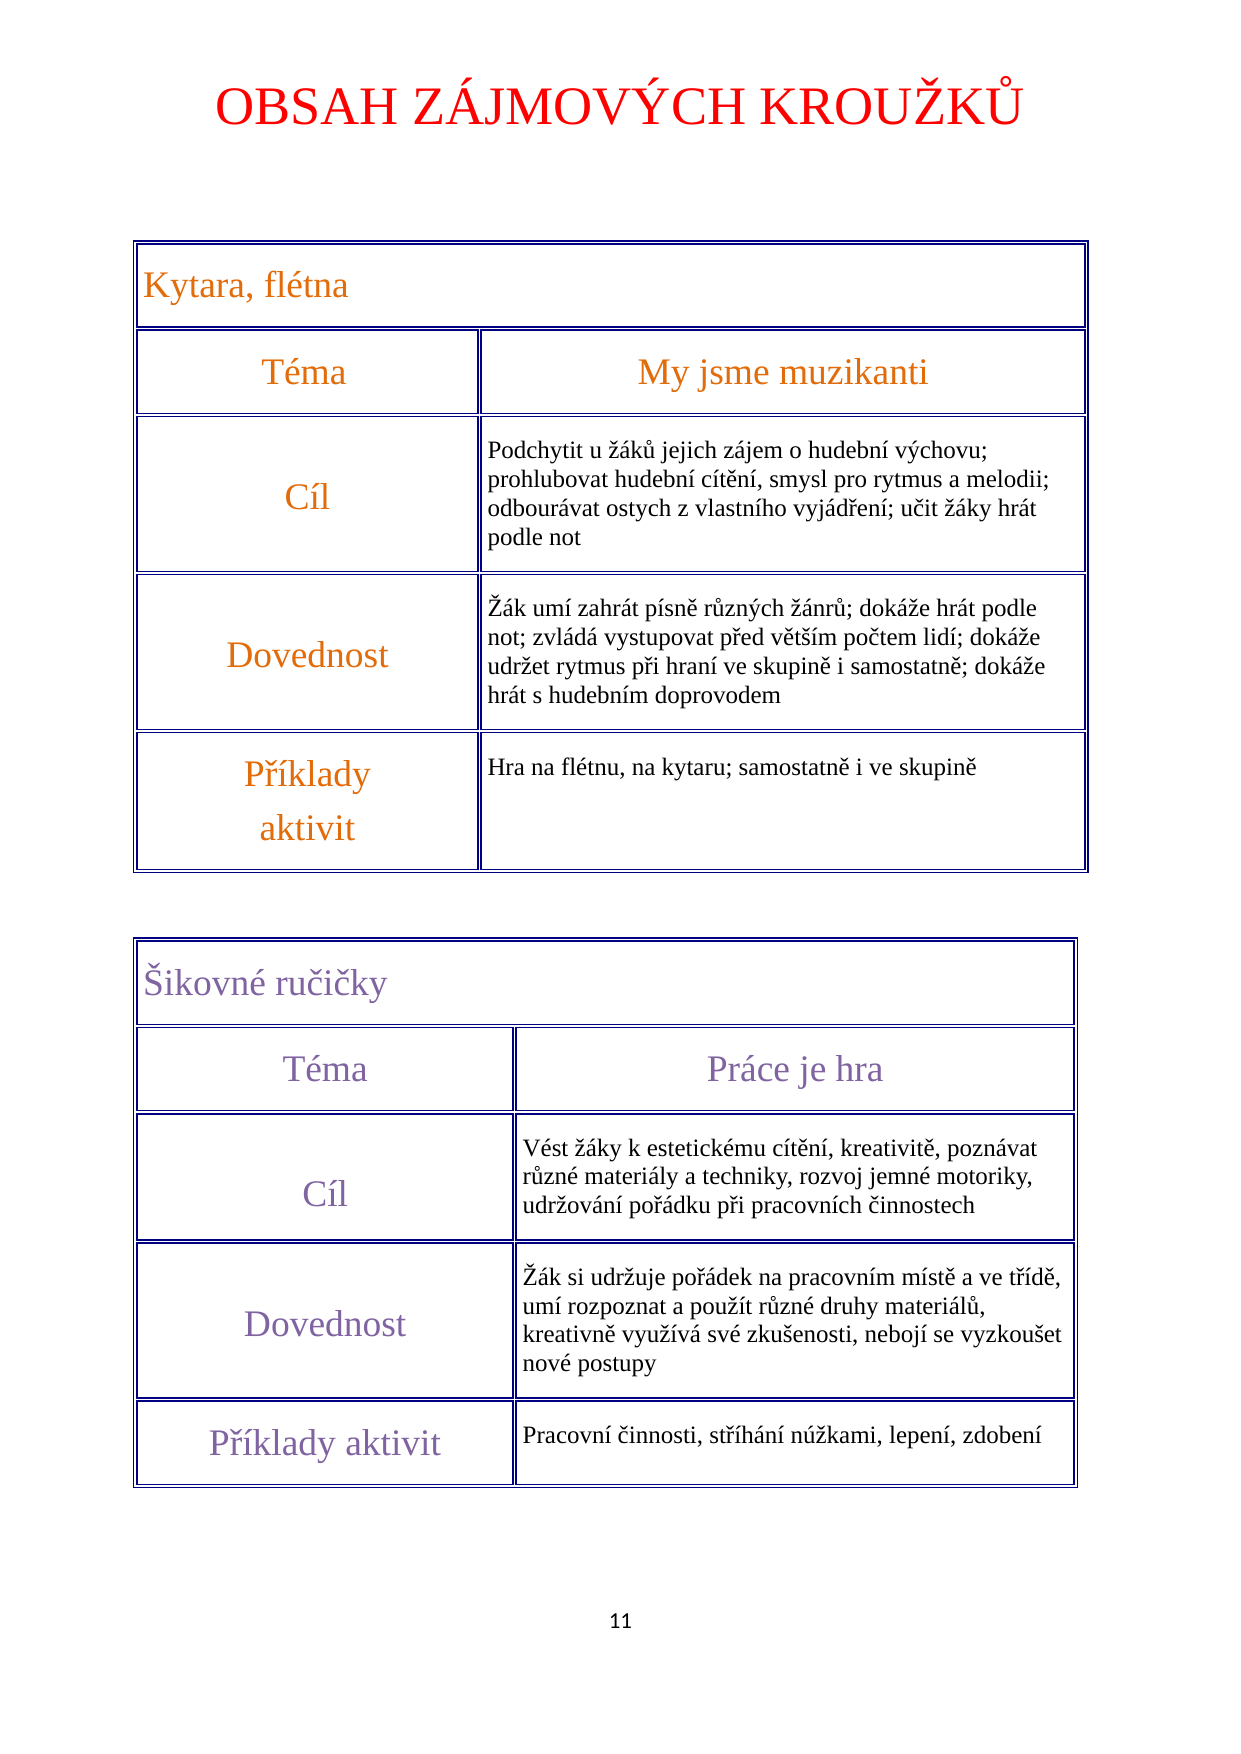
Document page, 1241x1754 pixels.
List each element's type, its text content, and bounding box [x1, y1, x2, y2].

table_cell Příklady aktivit [138, 733, 477, 868]
table_cell Cíl [138, 1115, 512, 1239]
table_cell Cíl [138, 417, 477, 571]
table_cell Příklady aktivit [138, 1402, 512, 1483]
table_cell Podchytit u žáků jejich zájem o hudební výchovu; prohlubovat hudební cítění, smysl pro rytmus a melodii; odbourávat ostych z vlastního vyjádření; učit žáky hrát podle not [482, 417, 1084, 571]
table_cell Téma [138, 1028, 512, 1110]
table_cell Hra na flétnu, na kytaru; samostatně i ve skupině [482, 733, 1084, 868]
table_header Kytara, flétna [138, 245, 1084, 326]
table_cell Práce je hra [517, 1028, 1073, 1110]
table_cell Pracovní činnosti, stříhání núžkami, lepení, zdobení [517, 1402, 1073, 1483]
table_header Šikovné ručičky [138, 942, 1073, 1023]
table_cell Vést žáky k estetickému cítění, kreativitě, poznávat různé materiály a techniky, rozvoj jemné motoriky, udržování pořádku při pracovních činnostech [517, 1115, 1073, 1239]
table_cell My jsme muzikanti [482, 331, 1084, 412]
table_cell Žák si udržuje pořádek na pracovním místě a ve třídě, umí rozpoznat a použít různé druhy materiálů, kreativně využívá své zkušenosti, nebojí se vyzkoušet nové postupy [517, 1244, 1073, 1397]
table_cell Téma [138, 331, 477, 412]
table_cell Dovednost [138, 1244, 512, 1397]
text OBSAH ZÁJMOVÝCH KROUŽKŮ [148, 74, 1093, 136]
table_cell Dovednost [138, 575, 477, 729]
table_cell Žák umí zahrát písně různých žánrů; dokáže hrát podle not; zvládá vystupovat před větším počtem lidí; dokáže udržet rytmus při hraní ve skupině i samostatně; dokáže hrát s hudebním doprovodem [482, 575, 1084, 729]
